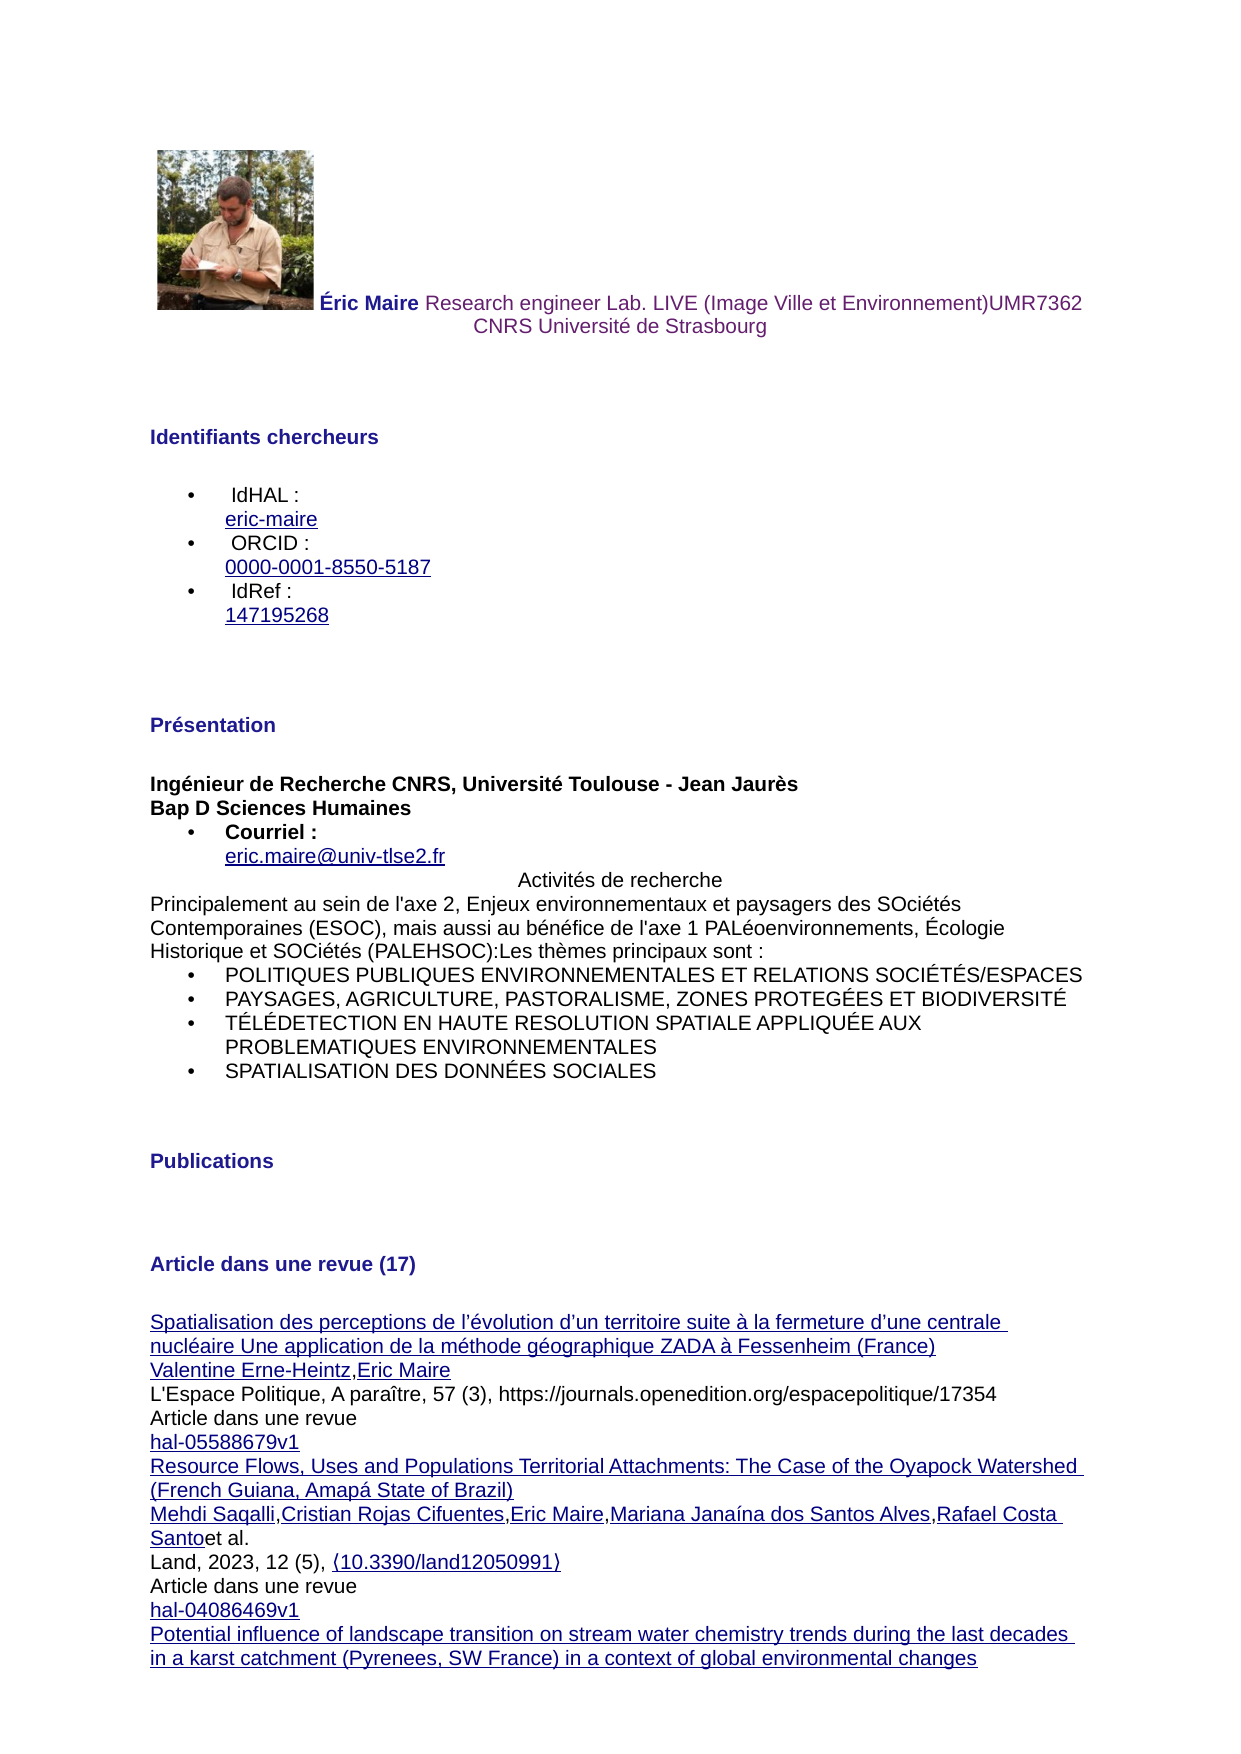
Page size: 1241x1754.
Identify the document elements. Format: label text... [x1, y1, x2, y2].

list IdHAL : [187, 483, 1090, 507]
list eric-maire [187, 507, 1090, 531]
text Ingénieur de Recherche CNRS, Université Toulouse - Jean Jaurès [150, 772, 1090, 796]
list ORCID : [187, 531, 1090, 555]
subtitle Présentation [150, 713, 1090, 737]
subtitle Éric Maire Research engineer Lab. LIVE (Image Ville et Environnement)UMR7362 CNRS Université de Strasbourg [150, 150, 1090, 338]
text Principalement au sein de l'axe 2, Enjeux environnementaux et paysagers des SOciétés Contemporaines (ESOC), mais aussi au bénéfice de l'axe 1 PALéoenvironnements, Écologie Historique et SOCiétés (PALEHSOC):Les thèmes principaux sont : [150, 891, 1090, 963]
list TÉLÉDETECTION EN HAUTE RESOLUTION SPATIALE APPLIQUÉE AUX PROBLEMATIQUES ENVIRONNEMENTALES [187, 1011, 1090, 1059]
table_cell Potential influence of landscape transition on stream water chemistry trends during the last decades in a karst catchment (Pyrenees, SW France) in a context of global environmental changes [150, 1622, 1090, 1669]
table_header Spatialisation des perceptions de l’évolution d’un territoire suite à la fermeture d’une centrale nucléaire Une application de la méthode géographique ZADA à Fessenheim (France) Valentine Erne-Heintz,Eric Maire L'Espace Politique, A paraître, 57 (3), https://journals.openedition.org/espacepolitique/17354 Article dans une revue hal-05588679v1 [150, 1310, 1090, 1454]
list eric.maire@univ-tlse2.fr [187, 843, 1090, 867]
list PAYSAGES, AGRICULTURE, PASTORALISME, ZONES PROTEGÉES ET BIODIVERSITÉ [187, 987, 1090, 1011]
text Bap D Sciences Humaines [150, 796, 1090, 819]
subtitle Activités de recherche [150, 867, 1090, 891]
list Courriel : [187, 819, 1090, 843]
list 0000-0001-8550-5187 [187, 555, 1090, 579]
list 147195268 [187, 603, 1090, 627]
picture [157, 150, 314, 310]
list POLITIQUES PUBLIQUES ENVIRONNEMENTALES ET RELATIONS SOCIÉTÉS/ESPACES [187, 963, 1090, 987]
subtitle Article dans une revue (17) [150, 1252, 1090, 1276]
table_cell Resource Flows, Uses and Populations Territorial Attachments: The Case of the Oyapock Watershed (French Guiana, Amapá State of Brazil) Mehdi Saqalli,Cristian Rojas Cifuentes,Eric Maire,Mariana Janaína dos Santos Alves,Rafael Costa Santoet al. Land, 2023, 12 (5), ⟨10.3390/land12050991⟩ Article dans une revue hal-04086469v1 [150, 1454, 1090, 1622]
list IdRef : [187, 579, 1090, 603]
list SPATIALISATION DES DONNÉES SOCIALES [187, 1059, 1090, 1083]
subtitle Identifiants chercheurs [150, 425, 1090, 449]
subtitle Publications [150, 1149, 1090, 1173]
